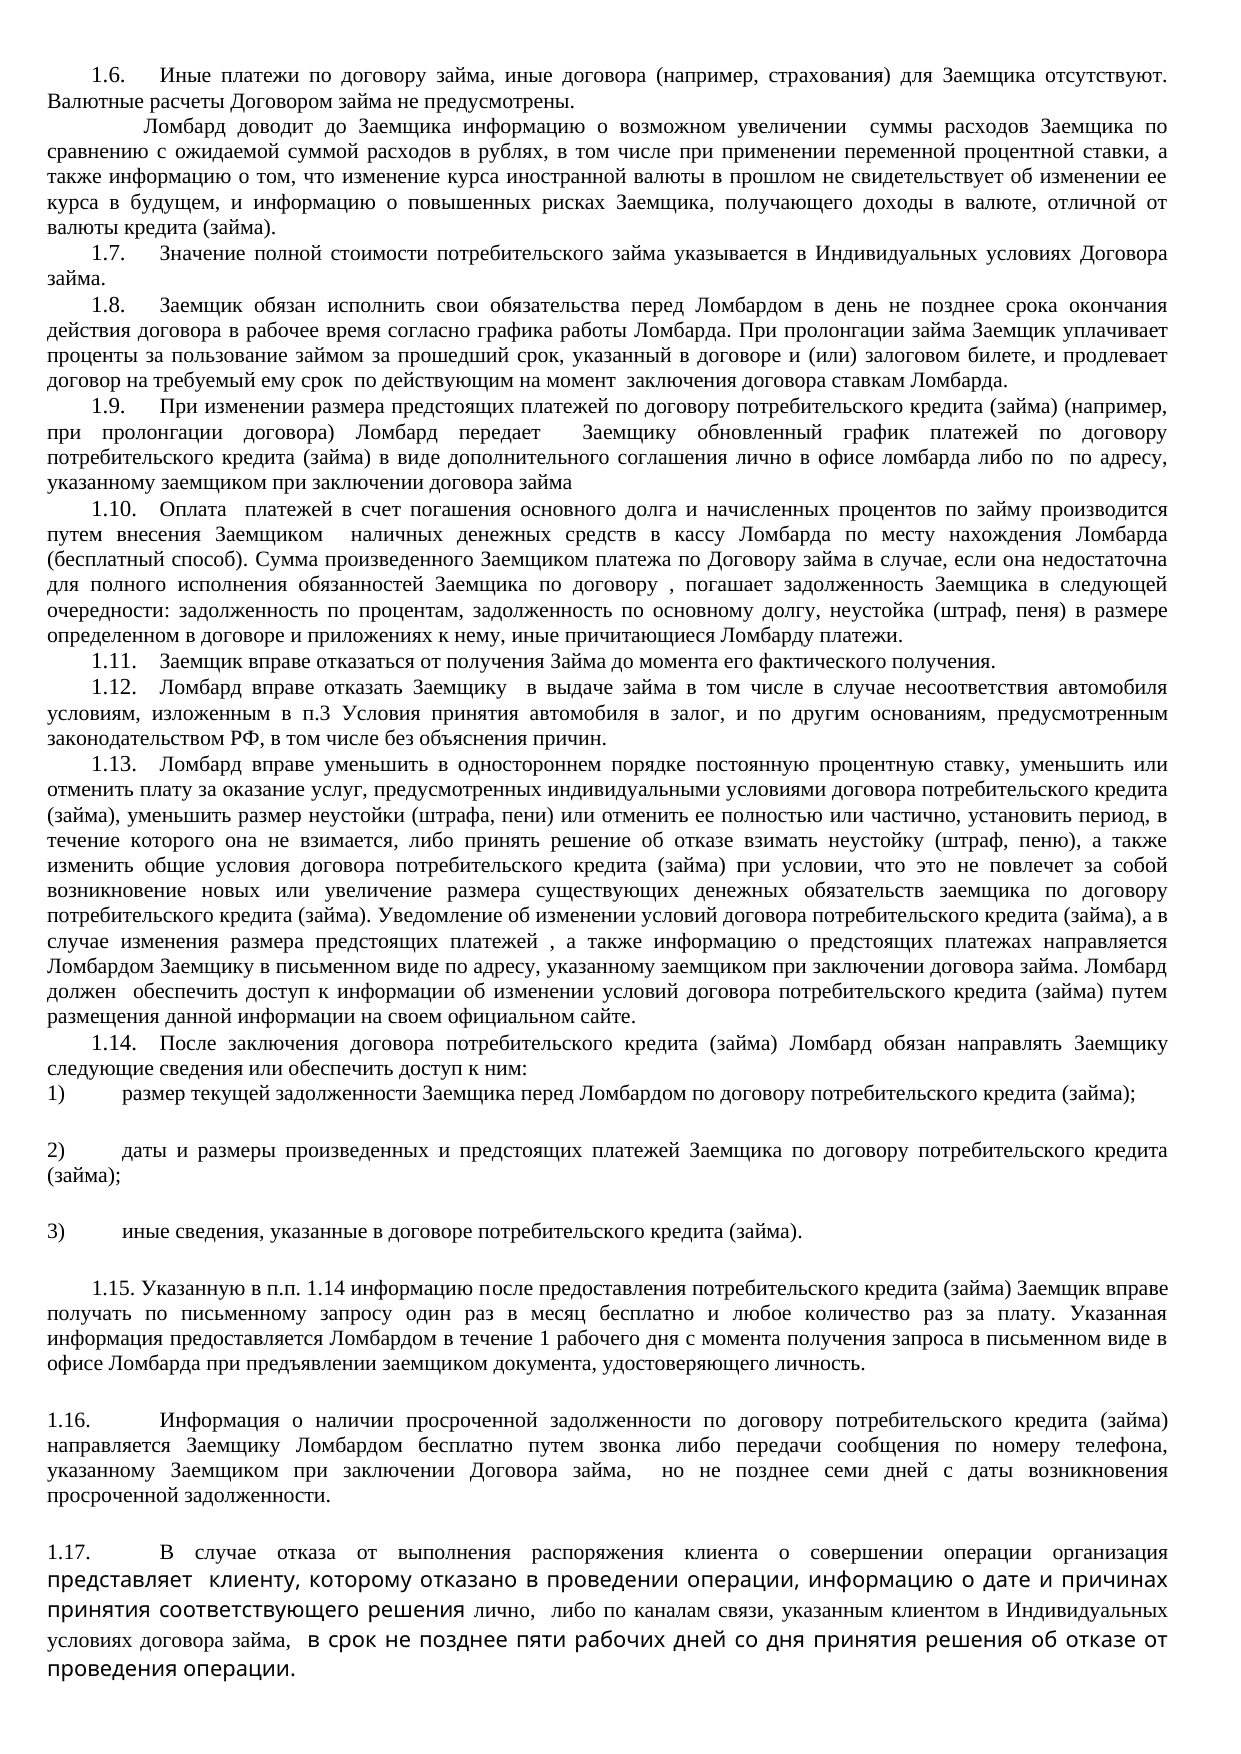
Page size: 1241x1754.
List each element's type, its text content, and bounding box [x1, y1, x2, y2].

text 1.15. Указанную в п.п. 1.14 информацию после предоставления потребительского кредита (займа) Заемщик вправе получать по письменному запросу один раз в месяц бесплатно и любое количество раз за плату. Указанная информация предоставляется Ломбардом в течение 1 рабочего дня с момента получения запроса в письменном виде в офисе Ломбарда при предъявлении заемщиком документа, удостоверяющего личность. [47, 1275, 1169, 1376]
list размер текущей задолженности Заемщика перед Ломбардом по договору потребительского кредита (займа); [47, 1080, 1169, 1105]
list Информация о наличии просроченной задолженности по договору потребительского кредита (займа) направляется Заемщику Ломбардом бесплатно путем звонка либо передачи сообщения по номеру телефона, указанному Заемщиком при заключении Договора займа, но не позднее семи дней с даты возникновения просроченной задолженности. [47, 1407, 1169, 1508]
text Ломбард доводит до Заемщика информацию о возможном увеличении суммы расходов Заемщика по сравнению с ожидаемой суммой расходов в рублях, в том числе при применении переменной процентной ставки, а также информацию о том, что изменение курса иностранной валюты в прошлом не свидетельствует об изменении ее курса в будущем, и информацию о повышенных рисках Заемщика, получающего доходы в валюте, отличной от валюты кредита (займа). [47, 113, 1169, 239]
list При изменении размера предстоящих платежей по договору потребительского кредита (займа) (например, при пролонгации договора) Ломбард передает Заемщику обновленный график платежей по договору потребительского кредита (займа) в виде дополнительного соглашения лично в офисе ломбарда либо по по адресу, указанному заемщиком при заключении договора займа [47, 393, 1169, 494]
list Ломбард вправе отказать Заемщику в выдаче займа в том числе в случае несоответствия автомобиля условиям, изложенным в п.3 Условия принятия автомобиля в залог, и по другим основаниям, предусмотренным законодательством РФ, в том числе без объяснения причин. [47, 673, 1169, 750]
list Значение полной стоимости потребительского займа указывается в Индивидуальных условиях Договора займа. [47, 239, 1169, 291]
list Оплата платежей в счет погашения основного долга и начисленных процентов по займу производится путем внесения Заемщиком наличных денежных средств в кассу Ломбарда по месту нахождения Ломбарда (бесплатный способ). Сумма произведенного Заемщиком платежа по Договору займа в случае, если она недостаточна для полного исполнения обязанностей Заемщика по договору , погашает задолженность Заемщика в следующей очередности: задолженность по процентам, задолженность по основному долгу, неустойка (штраф, пеня) в размере определенном в договоре и приложениях к нему, иные причитающиеся Ломбарду платежи. [47, 494, 1169, 647]
list В случае отказа от выполнения распоряжения клиента о совершении операции организация представляет клиенту, которому отказано в проведении операции, информацию о дате и причинах принятия соответствующего решения лично, либо по каналам связи, указанным клиентом в Индивидуальных условиях договора займа, в срок не позднее пяти рабочих дней со дня принятия решения об отказе от проведения операции. [47, 1539, 1169, 1683]
list даты и размеры произведенных и предстоящих платежей Заемщика по договору потребительского кредита (займа); [47, 1137, 1169, 1187]
list Заемщик обязан исполнить свои обязательства перед Ломбардом в день не позднее срока окончания действия договора в рабочее время согласно графика работы Ломбарда. При пролонгации займа Заемщик уплачивает проценты за пользование займом за прошедший срок, указанный в договоре и (или) залоговом билете, и продлевает договор на требуемый ему срок по действующим на момент заключения договора ставкам Ломбарда. [47, 291, 1169, 393]
list Ломбард вправе уменьшить в одностороннем порядке постоянную процентную ставку, уменьшить или отменить плату за оказание услуг, предусмотренных индивидуальными условиями договора потребительского кредита (займа), уменьшить размер неустойки (штрафа, пени) или отменить ее полностью или частично, установить период, в течение которого она не взимается, либо принять решение об отказе взимать неустойку (штраф, пеню), а также изменить общие условия договора потребительского кредита (займа) при условии, что это не повлечет за собой возникновение новых или увеличение размера существующих денежных обязательств заемщика по договору потребительского кредита (займа). Уведомление об изменении условий договора потребительского кредита (займа), а в случае изменения размера предстоящих платежей , а также информацию о предстоящих платежах направляется Ломбардом Заемщику в письменном виде по адресу, указанному заемщиком при заключении договора займа. Ломбард должен обеспечить доступ к информации об изменении условий договора потребительского кредита (займа) путем размещения данной информации на своем официальном сайте. [47, 750, 1169, 1028]
list Иные платежи по договору займа, иные договора (например, страхования) для Заемщика отсутствуют. Валютные расчеты Договором займа не предусмотрены. [47, 61, 1169, 113]
list иные сведения, указанные в договоре потребительского кредита (займа). [47, 1218, 1169, 1243]
list После заключения договора потребительского кредита (займа) Ломбард обязан направлять Заемщику следующие сведения или обеспечить доступ к ним: [47, 1028, 1169, 1080]
list Заемщик вправе отказаться от получения Займа до момента его фактического получения. [47, 647, 1169, 673]
